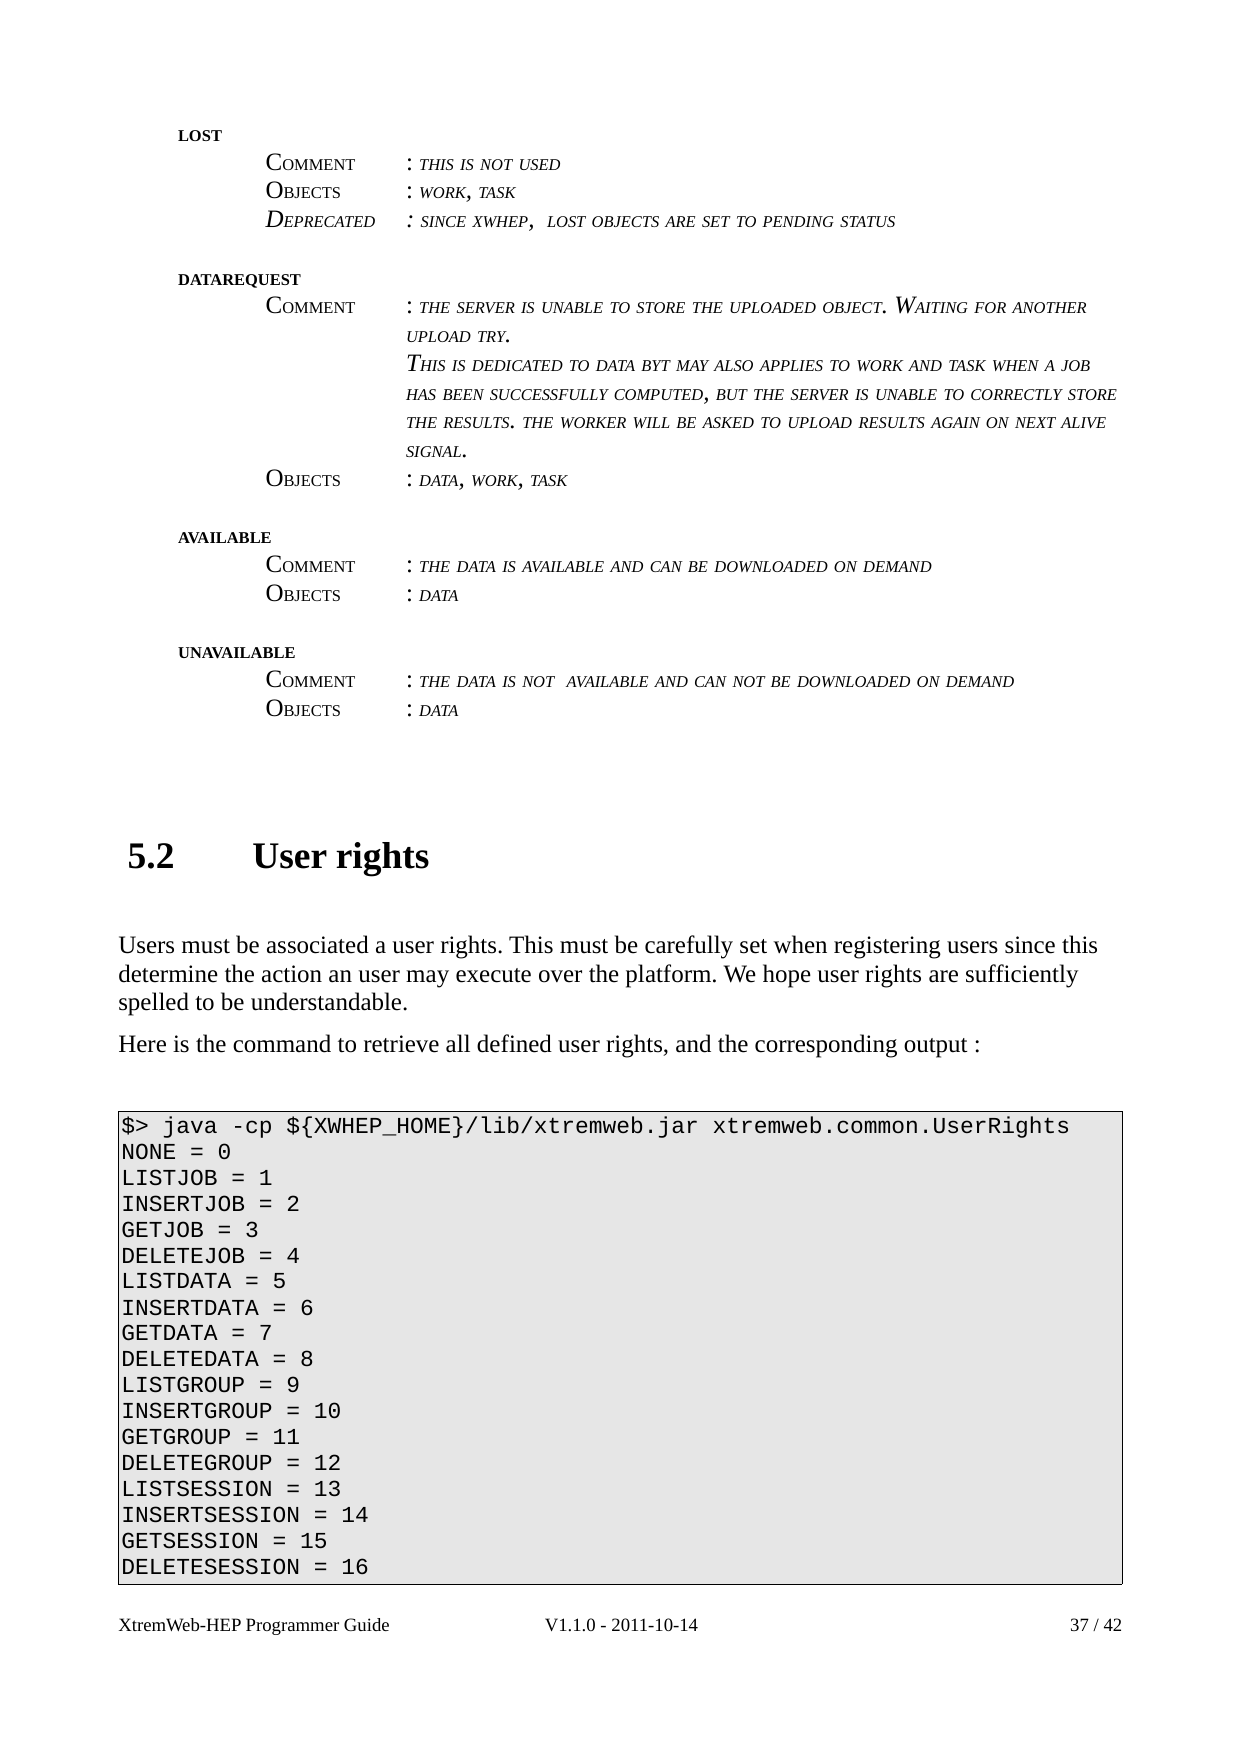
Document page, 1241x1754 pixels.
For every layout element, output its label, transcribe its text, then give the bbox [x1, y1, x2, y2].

text unavailable [178, 636, 1122, 664]
text LISTSESSION = 13 [119, 1474, 1122, 1500]
text Objects : data [265, 578, 1122, 607]
text datarequest [178, 262, 1122, 291]
text lost [178, 118, 1122, 147]
text DELETEDATA = 8 [119, 1345, 1122, 1371]
text GETGROUP = 11 [119, 1422, 1122, 1448]
text DELETEJOB = 4 [119, 1241, 1122, 1267]
text available [178, 521, 1122, 549]
text DELETESESSION = 16 [119, 1552, 1122, 1584]
text GETDATA = 7 [119, 1319, 1122, 1345]
text INSERTGROUP = 10 [119, 1397, 1122, 1422]
text GETSESSION = 15 [119, 1526, 1122, 1552]
text LISTJOB = 1 [119, 1163, 1122, 1189]
text Objects : data [265, 693, 1122, 722]
text NONE = 0 [119, 1137, 1122, 1163]
text Here is the command to retrieve all defined user rights, and the corresponding output : [118, 1029, 1122, 1057]
text DELETEGROUP = 12 [119, 1448, 1122, 1474]
subtitle User rights [118, 833, 1122, 876]
text LISTDATA = 5 [119, 1267, 1122, 1293]
text INSERTDATA = 6 [119, 1293, 1122, 1319]
text INSERTSESSION = 14 [119, 1500, 1122, 1526]
text Comment : the data is not available and can not be downloaded on demand [265, 664, 1122, 693]
text Objects : data, work, task [265, 463, 1122, 492]
text LISTGROUP = 9 [119, 1371, 1122, 1397]
text INSERTJOB = 2 [119, 1189, 1122, 1215]
text Comment : the data is available and can be downloaded on demand [265, 549, 1122, 578]
text $> java -cp ${XWHEP_HOME}/lib/xtremweb.jar xtremweb.common.UserRights [119, 1112, 1122, 1137]
text Comment : this is not used [265, 147, 1122, 176]
text GETJOB = 3 [119, 1215, 1122, 1241]
text Objects : work, task [265, 176, 1122, 204]
text Users must be associated a user rights. This must be carefully set when registering users since this determine the action an user may execute over the platform. We hope user rights are sufficiently spelled to be understandable. [118, 930, 1122, 1016]
text Comment : the server is unable to store the uploaded object. Waiting for another upload try. This is dedicated to data byt may also applies to work and task when a job has been successfully computed, but the server is unable to correctly store the results. the worker will be asked to upload results again on next alive signal. [265, 291, 1122, 463]
text Deprecated : since xwhep, lost objects are set to pending status [265, 204, 1122, 233]
